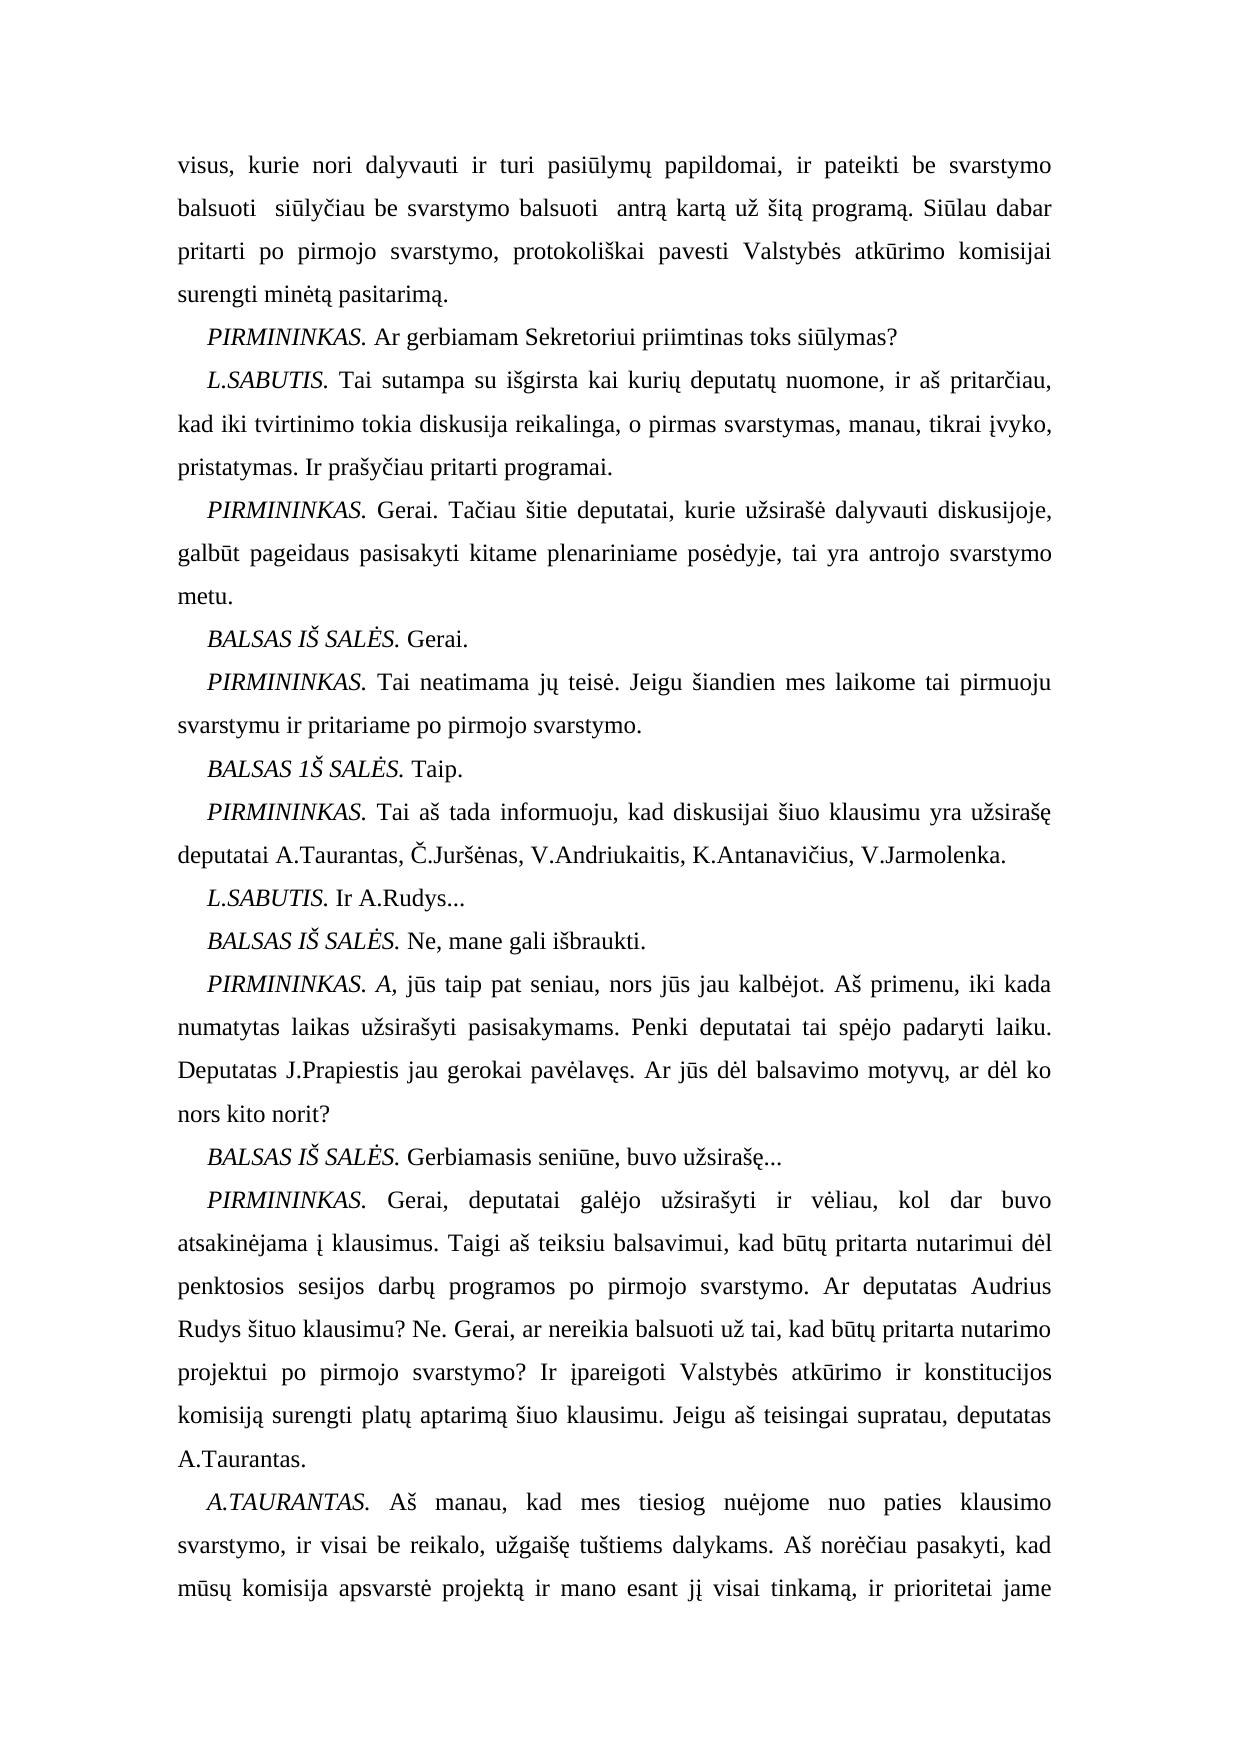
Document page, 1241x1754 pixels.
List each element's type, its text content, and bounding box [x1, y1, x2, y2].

text A.TAURANTAS. Aš manau, kad mes tiesiog nuėjome nuo paties klausimo svarstymo, ir visai be reikalo, užgaišę tuštiems dalykams. Aš norėčiau pasakyti, kad mūsų komisija apsvarstė projektą ir mano esant jį visai tinkamą, ir prioritetai jame [177, 1487, 1053, 1602]
text PIRMININKAS. Tai aš tada informuoju, kad diskusijai šiuo klausimu yra užsirašę deputatai A.Taurantas, Č.Juršėnas, V.Andriukaitis, K.Antanavičius, V.Jarmolenka. [177, 797, 1053, 869]
text BALSAS IŠ SALĖS. Ne, mane gali išbraukti. [177, 926, 1053, 955]
text L.SABUTIS. Ir A.Rudys... [177, 883, 1053, 912]
text L.SABUTIS. Tai sutampa su išgirsta kai kurių deputatų nuomone, ir aš pritarčiau, kad iki tvirtinimo tokia diskusija reikalinga, o pirmas svarstymas, manau, tikrai įvyko, pristatymas. Ir prašyčiau pritarti programai. [177, 366, 1053, 481]
text PIRMININKAS. Tai neatimama jų teisė. Jeigu šiandien mes laikome tai pirmuoju svarstymu ir pritariame po pirmojo svarstymo. [177, 667, 1053, 739]
text PIRMININKAS. Ar gerbiamam Sekretoriui priimtinas toks siūlymas? [177, 322, 1053, 351]
text BALSAS IŠ SALĖS. Gerai. [177, 624, 1053, 653]
text PIRMININKAS. Gerai. Tačiau šitie deputatai, kurie užsirašė dalyvauti diskusijoje, galbūt pageidaus pasisakyti kitame plenariniame posėdyje, tai yra antrojo svarstymo metu. [177, 495, 1053, 610]
text BALSAS 1Š SALĖS. Taip. [177, 754, 1053, 782]
text PIRMININKAS. A, jūs taip pat seniau, nors jūs jau kalbėjot. Aš primenu, iki kada numatytas laikas užsirašyti pasisakymams. Penki deputatai tai spėjo padaryti laiku. Deputatas J.Prapiestis jau gerokai pavėlavęs. Ar jūs dėl balsavimo motyvų, ar dėl ko nors kito norit? [177, 969, 1053, 1127]
text PIRMININKAS. Gerai, deputatai galėjo užsirašyti ir vėliau, kol dar buvo atsakinėjama į klausimus. Taigi aš teiksiu balsavimui, kad būtų pritarta nutarimui dėl penktosios sesijos darbų programos po pirmojo svarstymo. Ar deputatas Audrius Rudys šituo klausimu? Ne. Gerai, ar nereikia balsuoti už tai, kad būtų pritarta nutarimo projektui po pirmojo svarstymo? Ir įpareigoti Valstybės atkūrimo ir konstitucijos komisiją surengti platų aptarimą šiuo klausimu. Jeigu aš teisingai supratau, deputatas A.Taurantas. [177, 1185, 1053, 1472]
text BALSAS IŠ SALĖS. Gerbiamasis seniūne, buvo užsirašę... [177, 1142, 1053, 1171]
text visus, kurie nori dalyvauti ir turi pasiūlymų papildomai, ir pateikti be svarstymo balsuoti siūlyčiau be svarstymo balsuoti antrą kartą už šitą programą. Siūlau dabar pritarti po pirmojo svarstymo, protokoliškai pavesti Valstybės atkūrimo komisijai surengti minėtą pasitarimą. [177, 150, 1053, 308]
